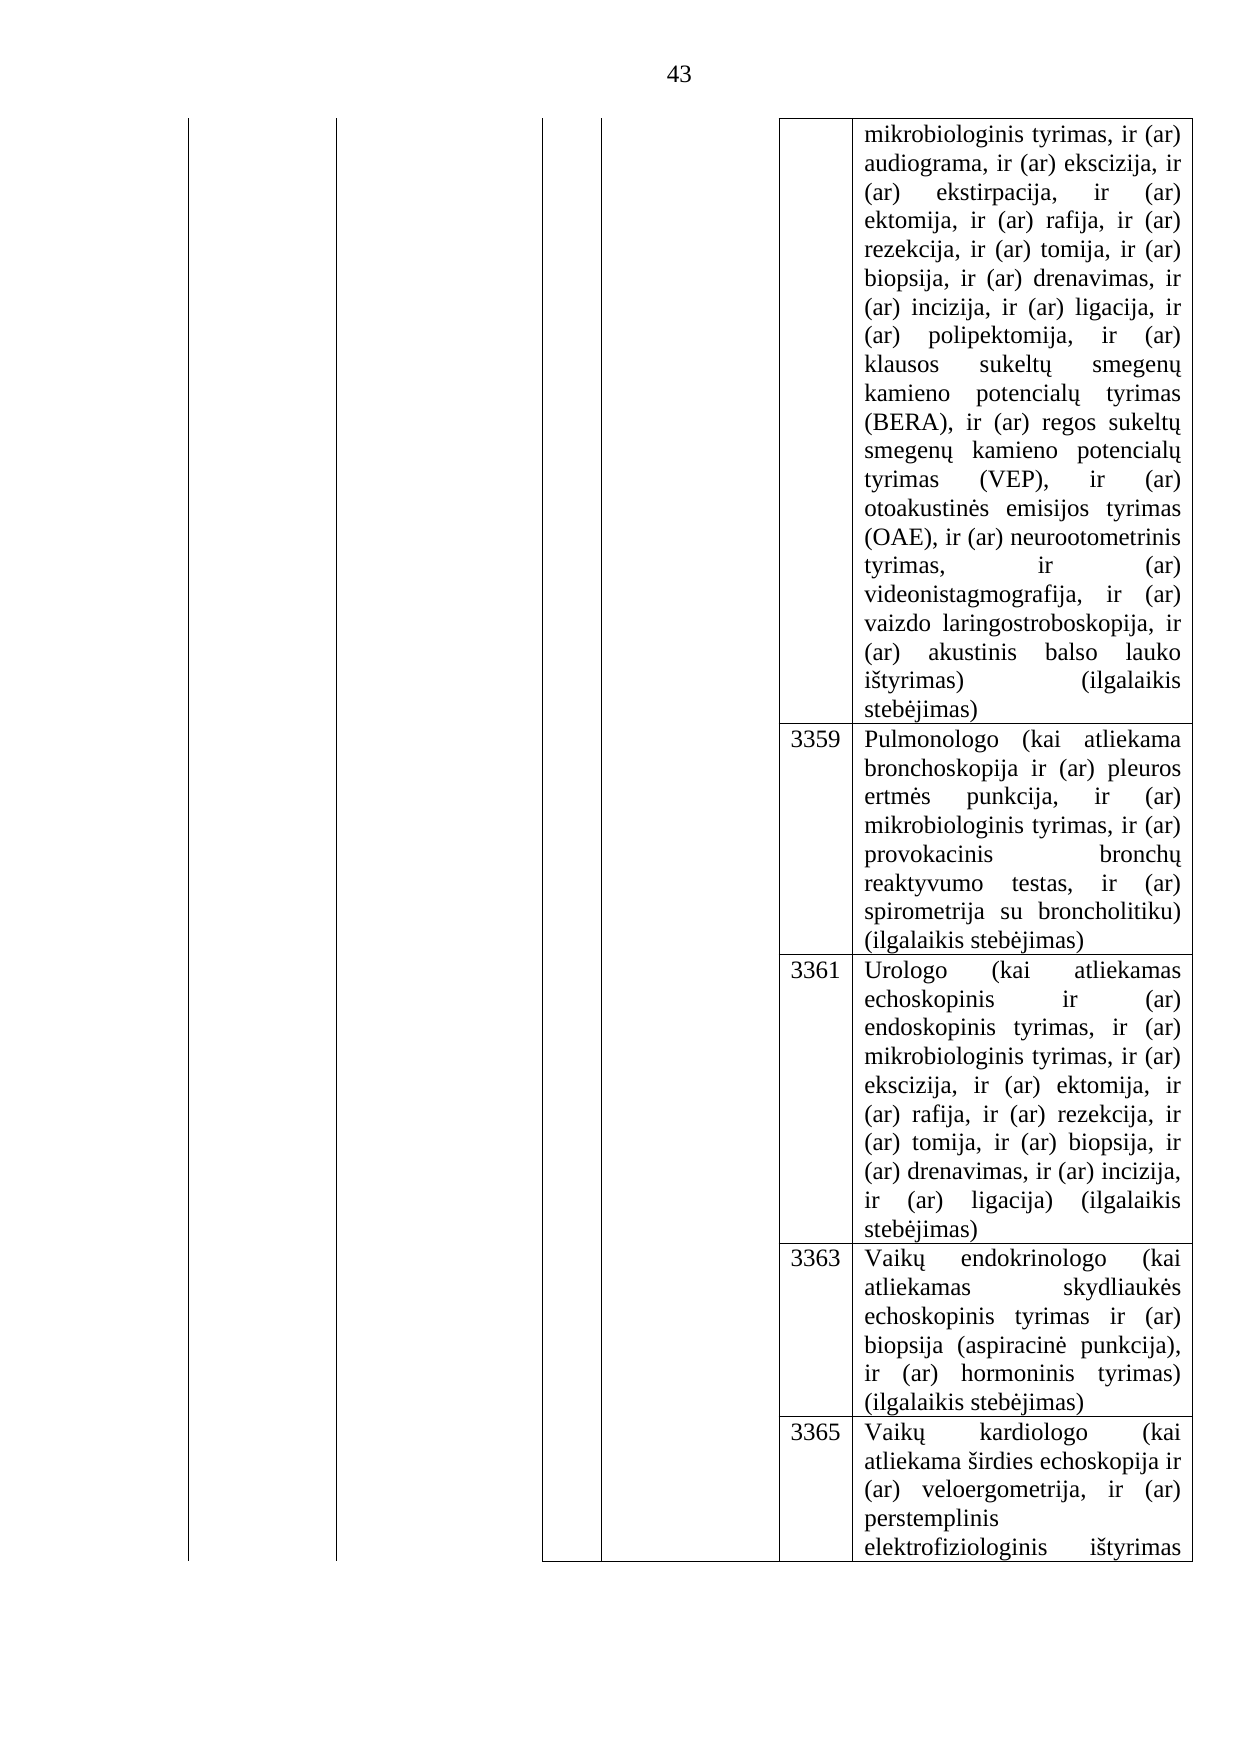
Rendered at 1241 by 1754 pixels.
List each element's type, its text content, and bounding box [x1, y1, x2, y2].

table_cell [189, 1243, 336, 1561]
table_cell 3365 [780, 1417, 852, 1561]
table_cell [602, 118, 779, 1242]
table_cell [602, 1243, 779, 1561]
table_cell Pulmonologo (kai atliekama bronchoskopija ir (ar) pleuros ertmės punkcija, ir (ar) mikrobiologinis tyrimas, ir (ar) provokacinis bronchų reaktyvumo testas, ir (ar) spirometrija su broncholitiku) (ilgalaikis stebėjimas) [853, 724, 1192, 954]
table_cell mikrobiologinis tyrimas, ir (ar) audiograma, ir (ar) ekscizija, ir (ar) ekstirpacija, ir (ar) ektomija, ir (ar) rafija, ir (ar) rezekcija, ir (ar) tomija, ir (ar) biopsija, ir (ar) drenavimas, ir (ar) incizija, ir (ar) ligacija, ir (ar) polipektomija, ir (ar) klausos sukeltų smegenų kamieno potencialų tyrimas (BERA), ir (ar) regos sukeltų smegenų kamieno potencialų tyrimas (VEP), ir (ar) otoakustinės emisijos tyrimas (OAE), ir (ar) neurootometrinis tyrimas, ir (ar) videonistagmografija, ir (ar) vaizdo laringostroboskopija, ir (ar) akustinis balso lauko ištyrimas) (ilgalaikis stebėjimas) [853, 119, 1192, 723]
table_cell 3359 [780, 724, 852, 954]
table_cell 3363 [780, 1244, 852, 1416]
table_cell Vaikų kardiologo (kai atliekama širdies echoskopija ir (ar) veloergometrija, ir (ar) perstemplinis elektrofiziologinis ištyrimas [853, 1417, 1192, 1561]
table_cell [780, 119, 852, 723]
table_cell [543, 1243, 601, 1561]
table_cell 3361 [780, 955, 852, 1242]
table_cell [337, 118, 542, 1242]
table_cell Urologo (kai atliekamas echoskopinis ir (ar) endoskopinis tyrimas, ir (ar) mikrobiologinis tyrimas, ir (ar) ekscizija, ir (ar) ektomija, ir (ar) rafija, ir (ar) rezekcija, ir (ar) tomija, ir (ar) biopsija, ir (ar) drenavimas, ir (ar) incizija, ir (ar) ligacija) (ilgalaikis stebėjimas) [853, 955, 1192, 1242]
table_cell Vaikų endokrinologo (kai atliekamas skydliaukės echoskopinis tyrimas ir (ar) biopsija (aspiracinė punkcija), ir (ar) hormoninis tyrimas) (ilgalaikis stebėjimas) [853, 1244, 1192, 1416]
table_cell [543, 118, 601, 1242]
table_cell [189, 118, 336, 1242]
table_cell [337, 1243, 542, 1561]
